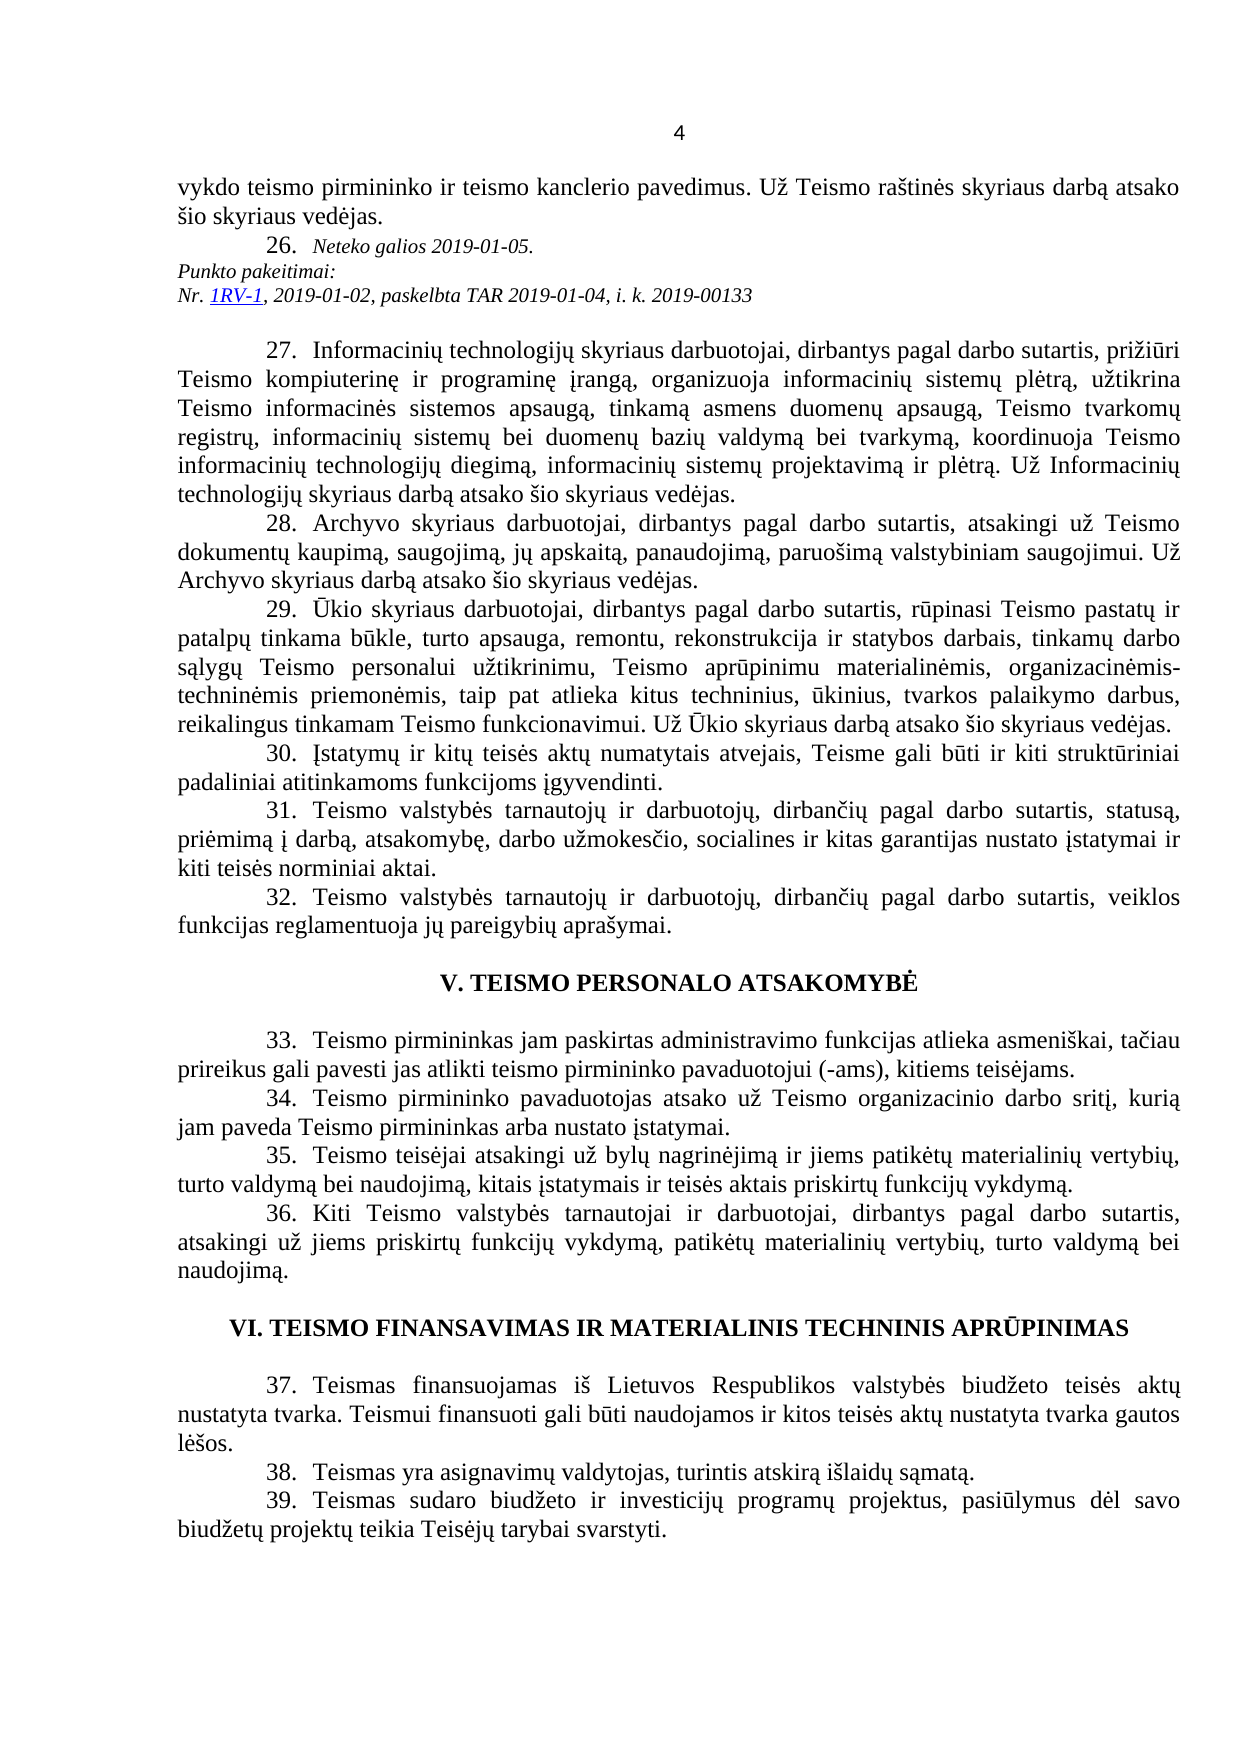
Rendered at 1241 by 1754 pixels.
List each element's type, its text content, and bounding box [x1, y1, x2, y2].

text 38. Teismas yra asignavimų valdytojas, turintis atskirą išlaidų sąmatą. [177, 1457, 1181, 1486]
text 35. Teismo teisėjai atsakingi už bylų nagrinėjimą ir jiems patikėtų materialinių vertybių, turto valdymą bei naudojimą, kitais įstatymais ir teisės aktais priskirtų funkcijų vykdymą. [177, 1141, 1181, 1198]
text 33. Teismo pirmininkas jam paskirtas administravimo funkcijas atlieka asmeniškai, tačiau prireikus gali pavesti jas atlikti teismo pirmininko pavaduotojui (-ams), kitiems teisėjams. [177, 1026, 1181, 1083]
text 28. Archyvo skyriaus darbuotojai, dirbantys pagal darbo sutartis, atsakingi už Teismo dokumentų kaupimą, saugojimą, jų apskaitą, panaudojimą, paruošimą valstybiniam saugojimui. Už Archyvo skyriaus darbą atsako šio skyriaus vedėjas. [177, 508, 1181, 594]
text 36. Kiti Teismo valstybės tarnautojai ir darbuotojai, dirbantys pagal darbo sutartis, atsakingi už jiems priskirtų funkcijų vykdymą, patikėtų materialinių vertybių, turto valdymą bei naudojimą. [177, 1198, 1181, 1284]
text 29. Ūkio skyriaus darbuotojai, dirbantys pagal darbo sutartis, rūpinasi Teismo pastatų ir patalpų tinkama būkle, turto apsauga, remontu, rekonstrukcija ir statybos darbais, tinkamų darbo sąlygų Teismo personalui užtikrinimu, Teismo aprūpinimu materialinėmis, organizacinėmis-techninėmis priemonėmis, taip pat atlieka kitus techninius, ūkinius, tvarkos palaikymo darbus, reikalingus tinkamam Teismo funkcionavimui. Už Ūkio skyriaus darbą atsako šio skyriaus vedėjas. [177, 594, 1181, 738]
text 39. Teismas sudaro biudžeto ir investicijų programų projektus, pasiūlymus dėl savo biudžetų projektų teikia Teisėjų tarybai svarstyti. [177, 1486, 1181, 1543]
text VI. TEISMO FINANSAVIMAS IR MATERIALINIS TECHNINIS APRŪPINIMAS [177, 1313, 1181, 1342]
text 32. Teismo valstybės tarnautojų ir darbuotojų, dirbančių pagal darbo sutartis, veiklos funkcijas reglamentuoja jų pareigybių aprašymai. [177, 882, 1181, 939]
text 31. Teismo valstybės tarnautojų ir darbuotojų, dirbančių pagal darbo sutartis, statusą, priėmimą į darbą, atsakomybę, darbo užmokesčio, socialines ir kitas garantijas nustato įstatymai ir kiti teisės norminiai aktai. [177, 796, 1181, 882]
text 34. Teismo pirmininko pavaduotojas atsako už Teismo organizacinio darbo sritį, kurią jam paveda Teismo pirmininkas arba nustato įstatymai. [177, 1083, 1181, 1141]
text 27. Informacinių technologijų skyriaus darbuotojai, dirbantys pagal darbo sutartis, prižiūri Teismo kompiuterinę ir programinę įrangą, organizuoja informacinių sistemų plėtrą, užtikrina Teismo informacinės sistemos apsaugą, tinkamą asmens duomenų apsaugą, Teismo tvarkomų registrų, informacinių sistemų bei duomenų bazių valdymą bei tvarkymą, koordinuoja Teismo informacinių technologijų diegimą, informacinių sistemų projektavimą ir plėtrą. Už Informacinių technologijų skyriaus darbą atsako šio skyriaus vedėjas. [177, 336, 1181, 508]
text Punkto pakeitimai: [177, 259, 1181, 283]
text 37. Teismas finansuojamas iš Lietuvos Respublikos valstybės biudžeto teisės aktų nustatyta tvarka. Teismui finansuoti gali būti naudojamos ir kitos teisės aktų nustatyta tvarka gautos lėšos. [177, 1371, 1181, 1457]
text 30. Įstatymų ir kitų teisės aktų numatytais atvejais, Teisme gali būti ir kiti struktūriniai padaliniai atitinkamoms funkcijoms įgyvendinti. [177, 738, 1181, 796]
text 26. Neteko galios 2019-01-05. [177, 230, 1181, 259]
text V. TEISMO PERSONALO ATSAKOMYBĖ [177, 968, 1181, 997]
text vykdo teismo pirmininko ir teismo kanclerio pavedimus. Už Teismo raštinės skyriaus darbą atsako šio skyriaus vedėjas. [177, 172, 1181, 230]
text Nr. 1RV-1, 2019-01-02, paskelbta TAR 2019-01-04, i. k. 2019-00133 [177, 283, 1181, 307]
